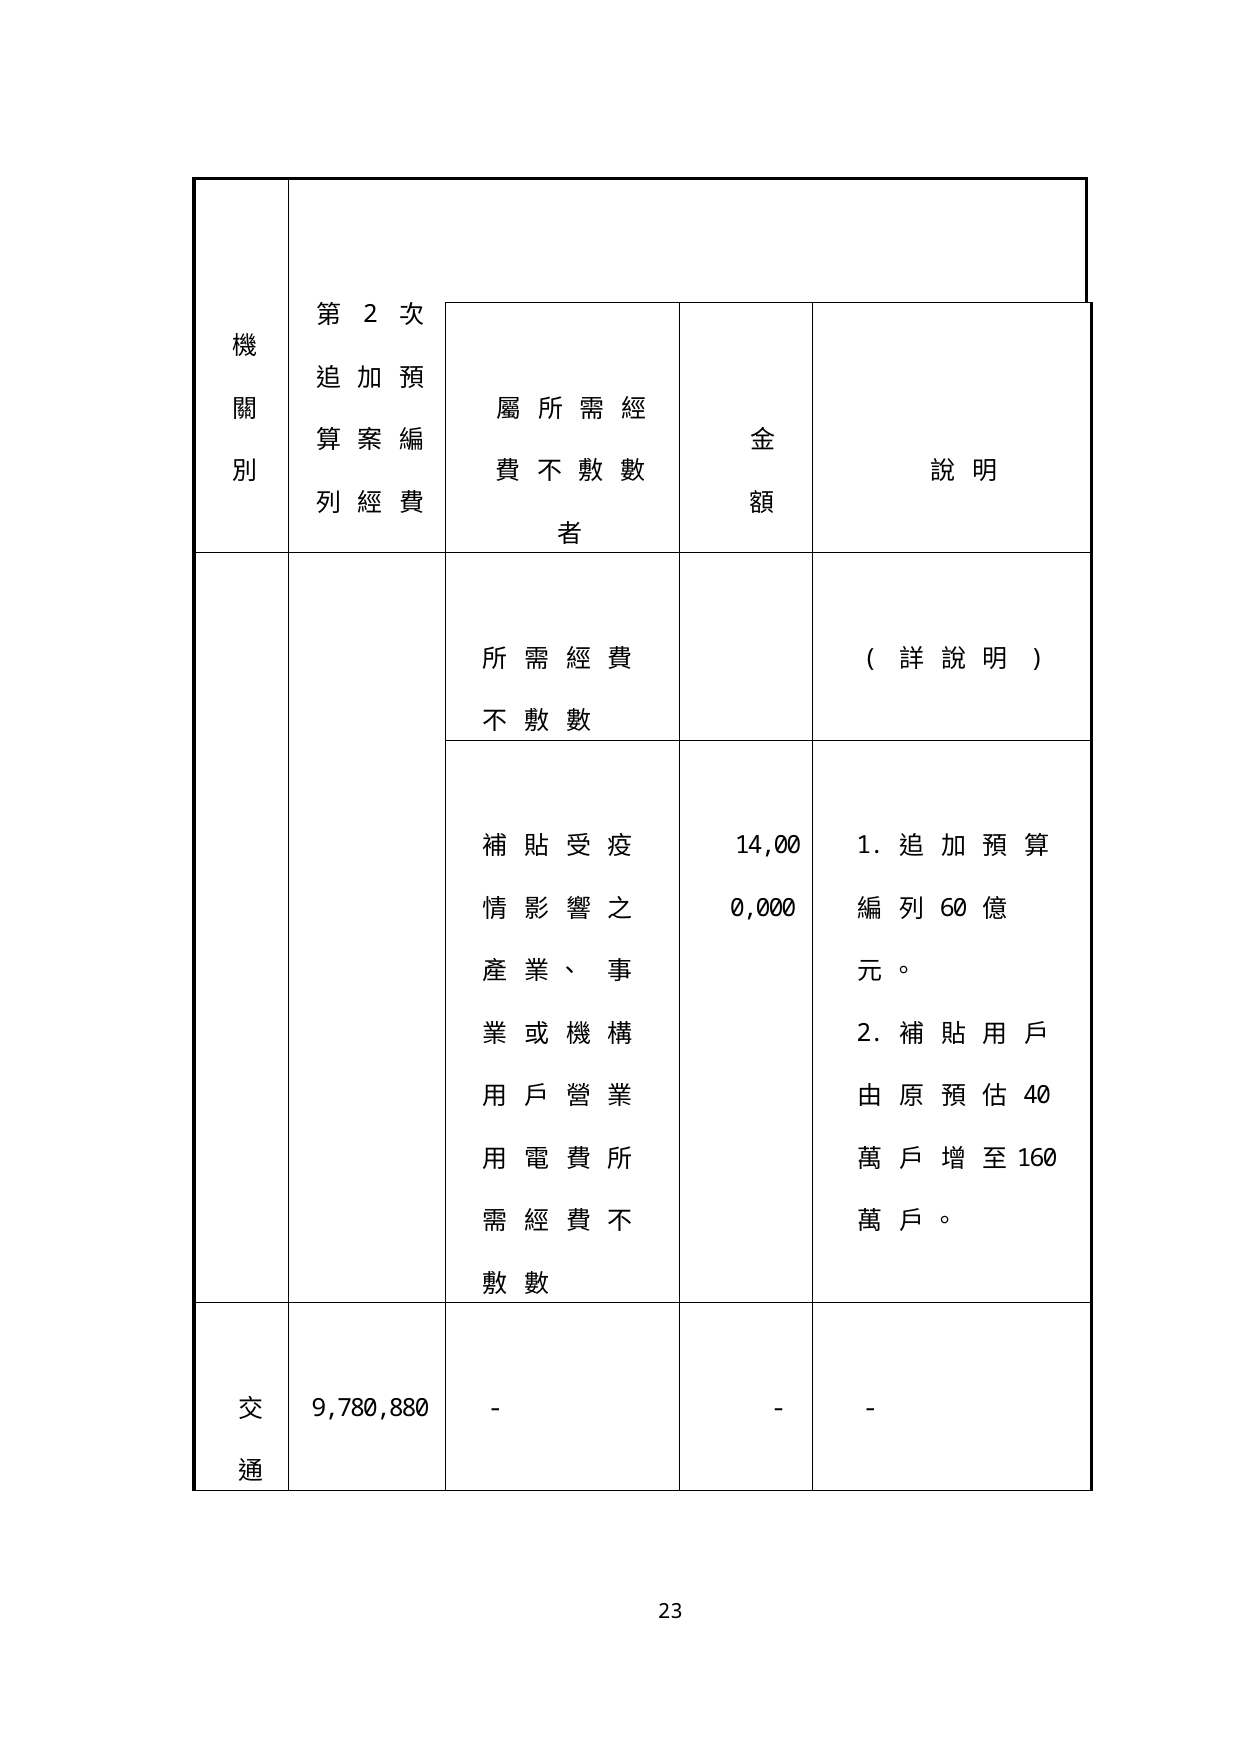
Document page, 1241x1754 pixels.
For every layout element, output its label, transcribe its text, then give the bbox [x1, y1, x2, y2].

table_header [1088, 177, 1092, 302]
table_cell [680, 553, 812, 740]
table_cell (詳說明) [813, 553, 1090, 740]
table_cell [196, 553, 288, 1302]
table_cell - [680, 1303, 812, 1490]
table_cell 說明 [813, 303, 1090, 552]
table_cell - [446, 1303, 679, 1490]
table_cell [289, 553, 445, 1302]
table_cell 14,000,000 [680, 741, 812, 1302]
table_header [445, 180, 1085, 302]
table_cell 屬所需經費不敷數者 [446, 303, 679, 552]
table_header 第2次追加預算案編列經費 [289, 180, 445, 552]
table_cell 所需經費不敷數 [446, 553, 679, 740]
table_cell 補貼受疫情影響之產業、事業或機構用戶營業用電費所需經費不敷數 [446, 741, 679, 1302]
table_header 機關別 [196, 180, 288, 552]
table_cell - [813, 1303, 1090, 1490]
table_cell 1.追加預算編列60億元。 2.補貼用戶由原預估40萬戶增至160萬戶。 [813, 741, 1090, 1302]
table_cell 交通 [196, 1303, 288, 1490]
table_cell 9,780,880 [289, 1303, 445, 1490]
table_cell 金額 [680, 303, 812, 552]
